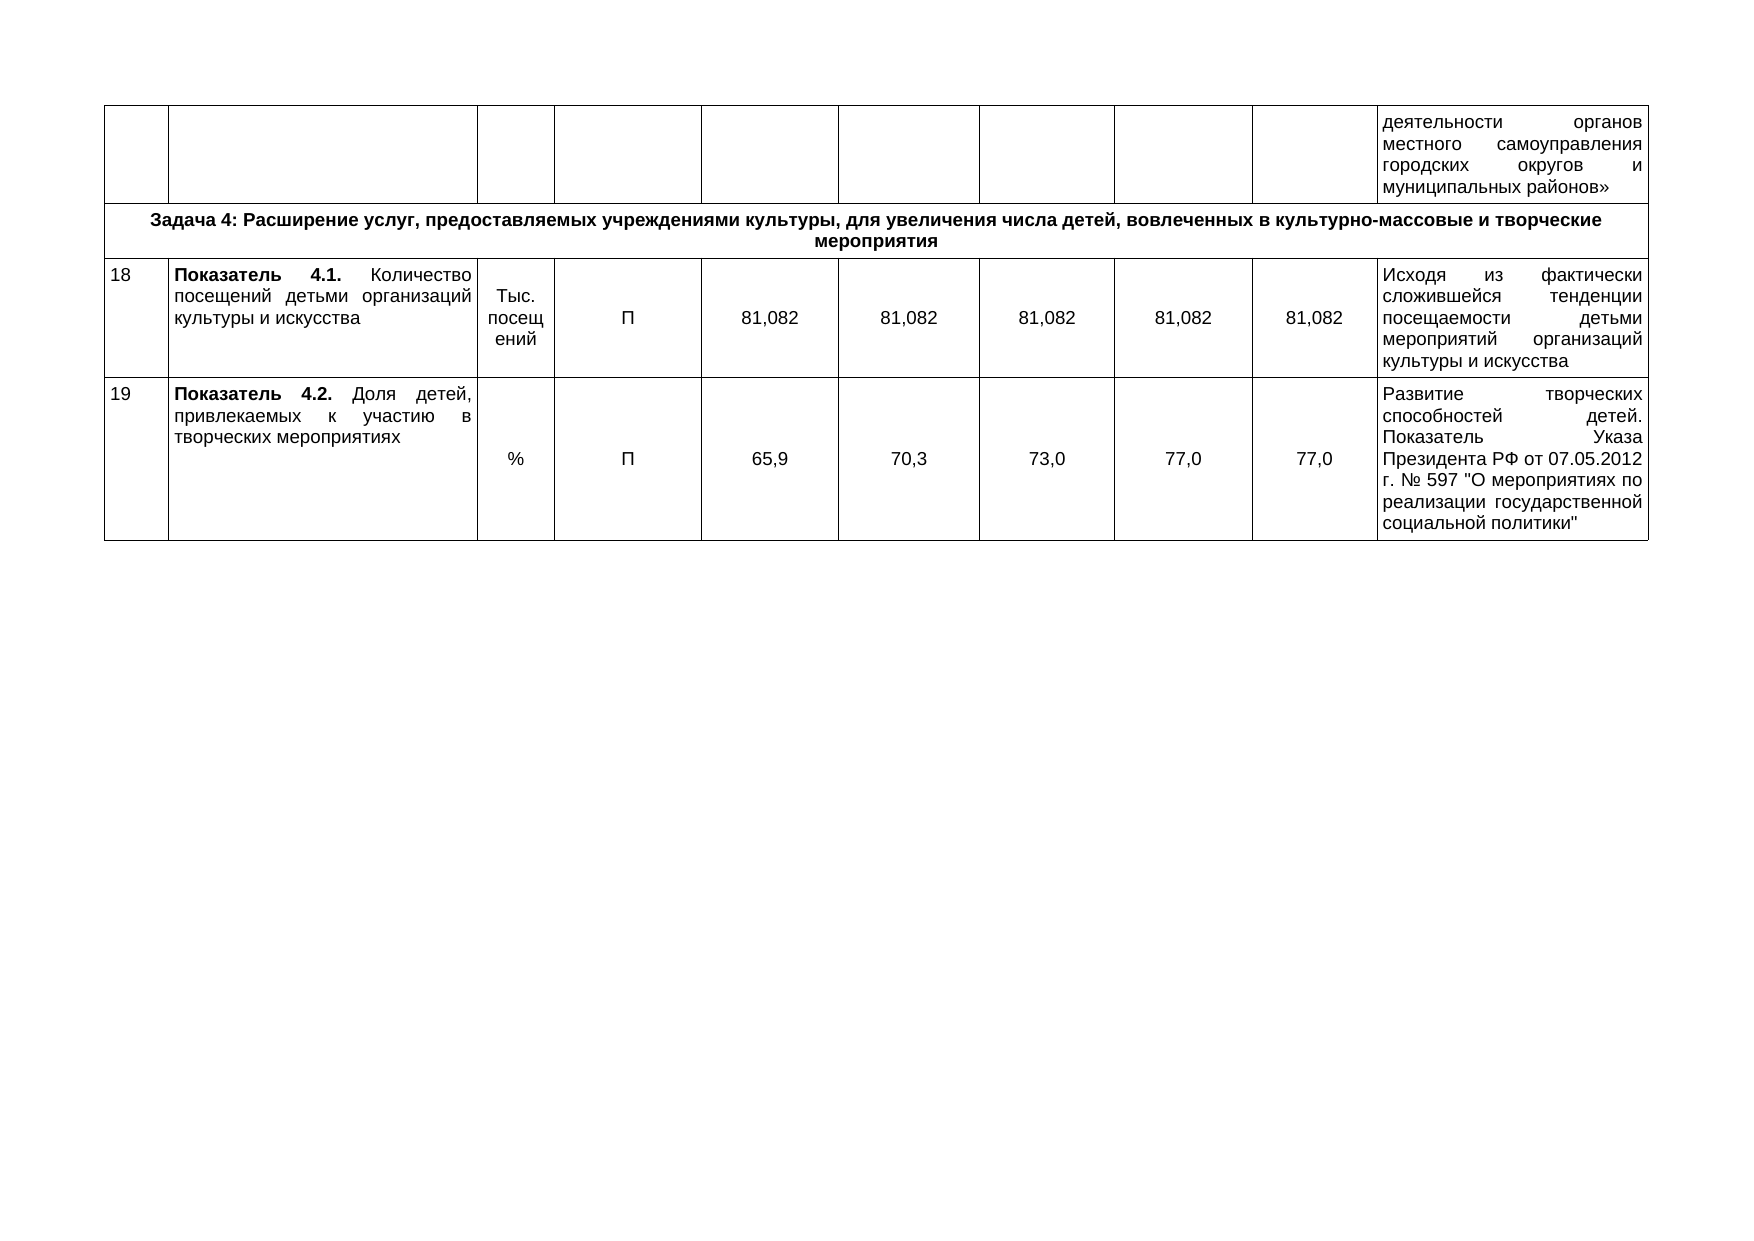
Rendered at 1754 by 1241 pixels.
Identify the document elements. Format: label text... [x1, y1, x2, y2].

table_cell [555, 106, 701, 203]
table_cell [839, 106, 979, 203]
table_cell 70,3 [839, 378, 979, 539]
table_cell 18 [105, 259, 168, 377]
table_cell 81,082 [980, 259, 1114, 377]
table_cell [980, 106, 1114, 203]
table_cell 65,9 [702, 378, 838, 539]
table_cell Показатель 4.1. Количество посещений детьми организаций культуры и искусства [169, 259, 477, 377]
table_cell Задача 4: Расширение услуг, предоставляемых учреждениями культуры, для увеличения числа детей, вовлеченных в культурно-массовые и творческие мероприятия [105, 204, 1648, 258]
table_cell 19 [105, 378, 168, 539]
table_cell [1253, 106, 1377, 203]
table_cell Развитие творческих способностей детей. Показатель Указа Президента РФ от 07.05.2012 г. № 597 "О мероприятиях по реализации государственной социальной политики" [1378, 378, 1648, 539]
table_cell П [555, 259, 701, 377]
table_cell 77,0 [1253, 378, 1377, 539]
table_cell 73,0 [980, 378, 1114, 539]
table_cell Тыс. посещений [478, 259, 554, 377]
table_cell деятельности органов местного самоуправления городских округов и муниципальных районов» [1378, 106, 1648, 203]
table_cell 81,082 [1253, 259, 1377, 377]
table_cell 81,082 [702, 259, 838, 377]
table_cell Исходя из фактически сложившейся тенденции посещаемости детьми мероприятий организаций культуры и искусства [1378, 259, 1648, 377]
table_cell [105, 106, 168, 203]
table_cell 81,082 [1115, 259, 1252, 377]
table_cell Показатель 4.2. Доля детей, привлекаемых к участию в творческих мероприятиях [169, 378, 477, 539]
table_cell 81,082 [839, 259, 979, 377]
table_cell [1115, 106, 1252, 203]
table_cell [478, 106, 554, 203]
table_cell [169, 106, 477, 203]
table_cell П [555, 378, 701, 539]
table_cell % [478, 378, 554, 539]
table_cell 77,0 [1115, 378, 1252, 539]
table_cell [702, 106, 838, 203]
